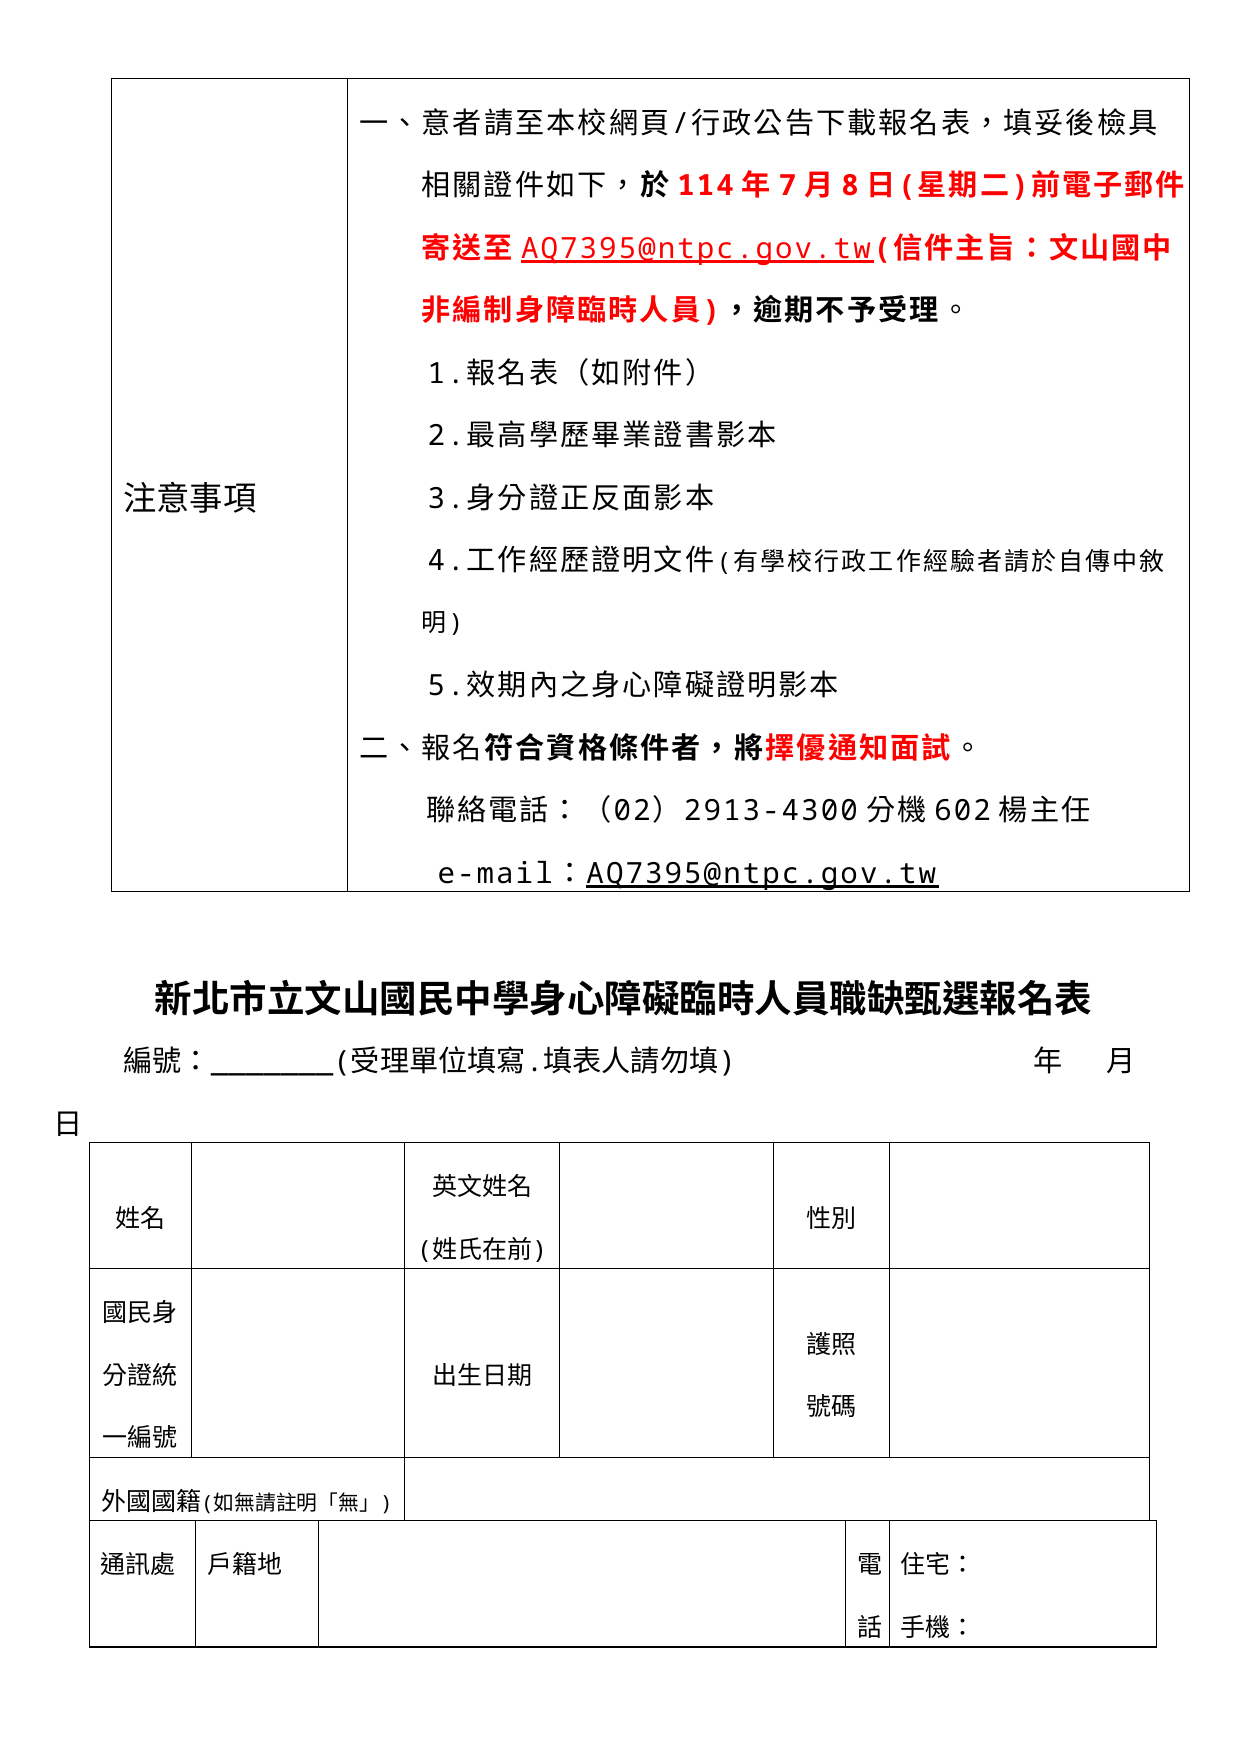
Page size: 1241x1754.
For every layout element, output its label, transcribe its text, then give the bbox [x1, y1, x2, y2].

table_cell [405, 1458, 1149, 1520]
table_cell [319, 1521, 845, 1646]
table_cell 外國國籍(如無請註明「無」) [90, 1458, 404, 1520]
table_cell 國民身分證統一編號 [90, 1269, 191, 1457]
table_cell [1150, 1268, 1157, 1457]
table_cell 電話 [846, 1521, 889, 1646]
table_cell 護照 號碼 [774, 1269, 889, 1457]
table_header 英文姓名 (姓氏在前) [405, 1143, 559, 1268]
table_cell [890, 1269, 1149, 1457]
table_header 姓名 [90, 1143, 191, 1268]
table_cell 出生日期 [405, 1269, 559, 1457]
text 新北市立文山國民中學身心障礙臨時人員職缺甄選報名表 [53, 955, 1193, 1017]
table_header [1150, 1142, 1157, 1268]
table_cell [192, 1269, 404, 1457]
table_cell 一、意者請至本校網頁/行政公告下載報名表，填妥後檢具相關證件如下，於114年7月8日(星期二)前電子郵件寄送至AQ7395@ntpc.gov.tw(信件主旨：文山國中非編制身障臨時人員)，逾期不予受理。 1.報名表（如附件） 2.最高學歷畢業證書影本 3.身分證正反面影本 4.工作經歷證明文件(有學校行政工作經驗者請於自傳中敘明) 5.效期內之身心障礙證明影本 二、報名符合資格條件者，將擇優通知面試。 聯絡電話：（02）2913-4300分機602楊主任 e-mail：AQ7395@ntpc.gov.tw [348, 79, 1189, 891]
table_header [192, 1143, 404, 1268]
table_header [560, 1143, 773, 1268]
table_header [890, 1143, 1149, 1268]
table_cell 注意事項 [112, 79, 347, 891]
table_cell [560, 1269, 773, 1457]
table_cell 戶籍地 [196, 1521, 318, 1646]
table_cell [1150, 1457, 1157, 1520]
text 編號：_______(受理單位填寫.填表人請勿填) 年 月 日 [53, 1017, 1193, 1142]
table_header 性別 [774, 1143, 889, 1268]
table_cell 通訊處 [90, 1521, 195, 1646]
table_cell 住宅： 手機： [890, 1521, 1156, 1646]
